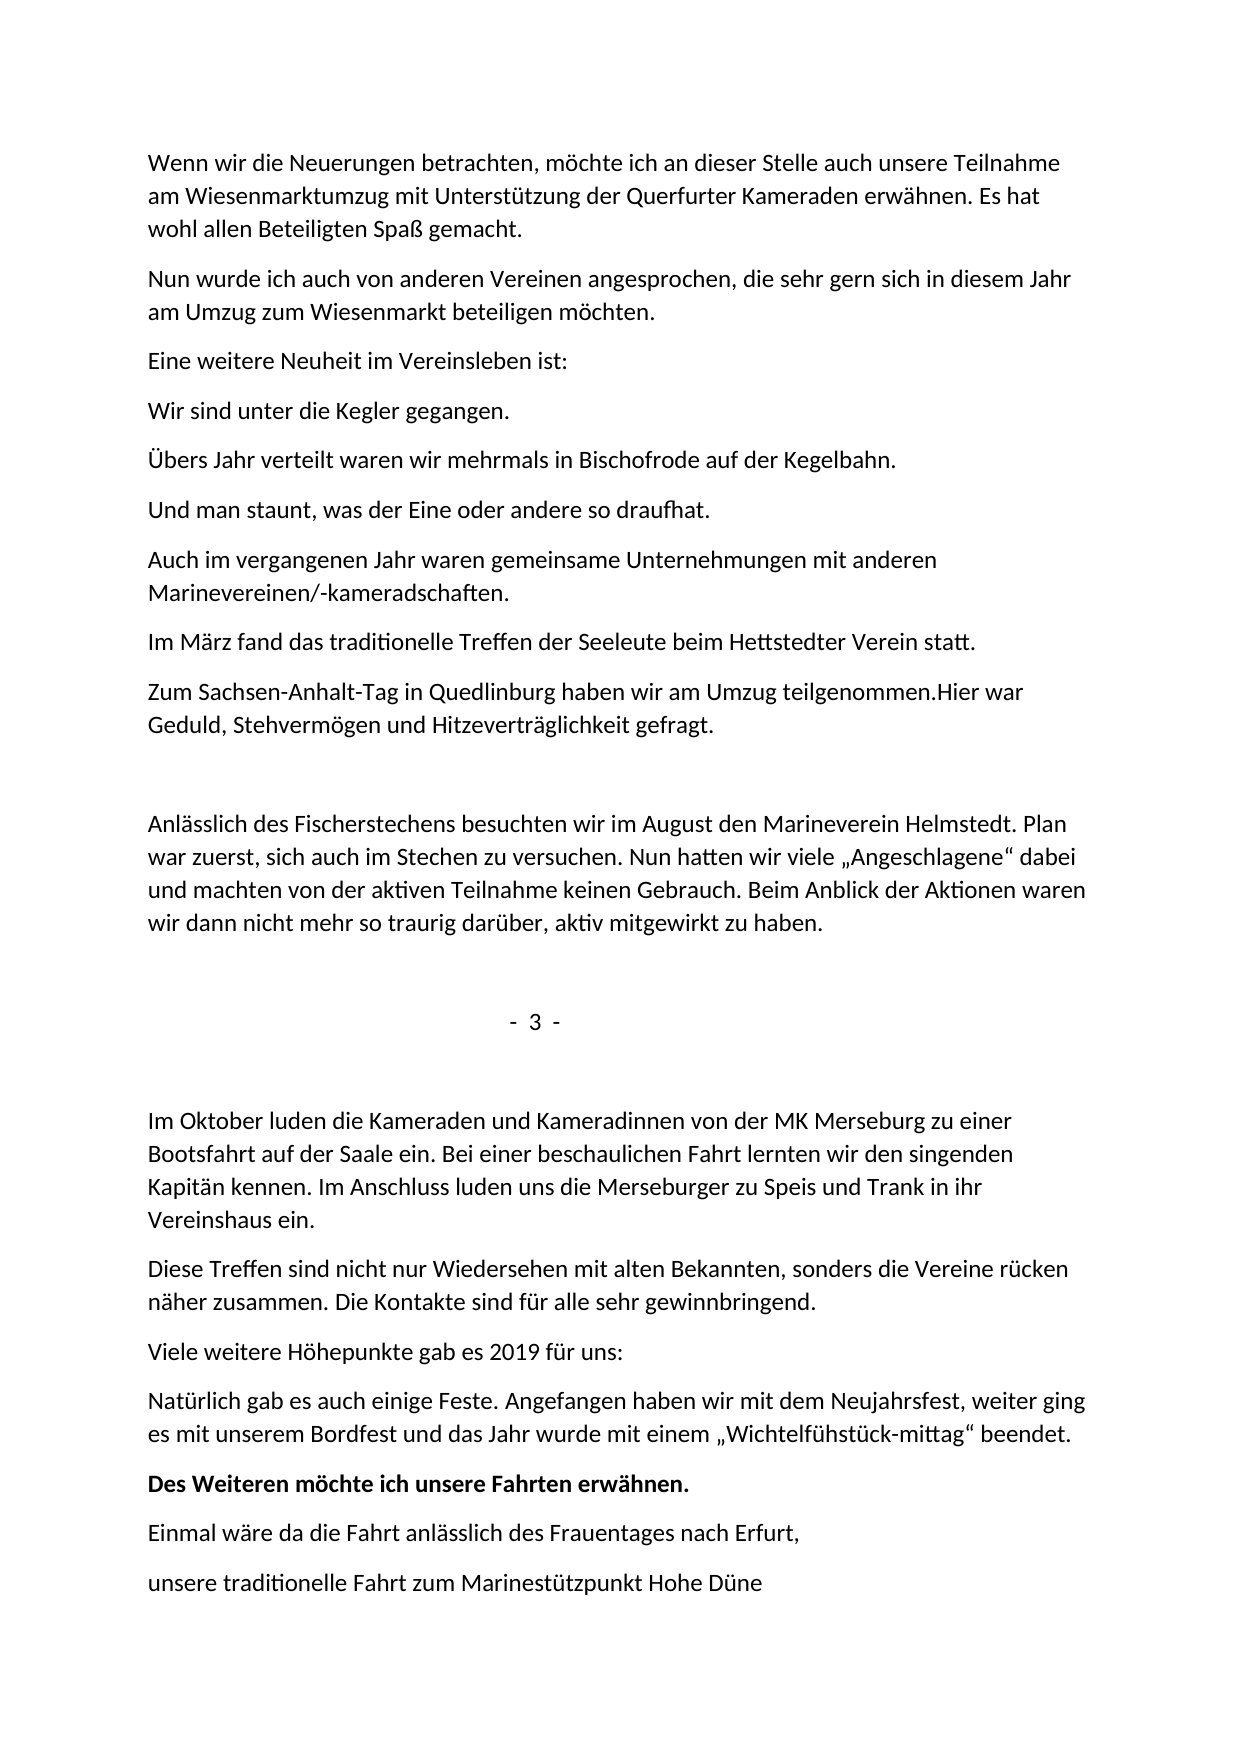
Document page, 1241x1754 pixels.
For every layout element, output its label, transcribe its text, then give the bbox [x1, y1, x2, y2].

text - 3 - [148, 1006, 1093, 1036]
text unsere traditionelle Fahrt zum Marinestützpunkt Hohe Düne [148, 1567, 1093, 1598]
text Diese Treffen sind nicht nur Wiedersehen mit alten Bekannten, sonders die Vereine rücken näher zusammen. Die Kontakte sind für alle sehr gewinnbringend. [148, 1253, 1093, 1317]
text Nun wurde ich auch von anderen Vereinen angesprochen, die sehr gern sich in diesem Jahr am Umzug zum Wiesenmarkt beteiligen möchten. [148, 263, 1093, 326]
text Wenn wir die Neuerungen betrachten, möchte ich an dieser Stelle auch unsere Teilnahme am Wiesenmarktumzug mit Unterstützung der Querfurter Kameraden erwähnen. Es hat wohl allen Beteiligten Spaß gemacht. [148, 148, 1093, 244]
text Einmal wäre da die Fahrt anlässlich des Frauentages nach Erfurt, [148, 1518, 1093, 1548]
text Im Oktober luden die Kameraden und Kameradinnen von der MK Merseburg zu einer Bootsfahrt auf der Saale ein. Bei einer beschaulichen Fahrt lernten wir den singenden Kapitän kennen. Im Anschluss luden uns die Merseburger zu Speis und Trank in ihr Vereinshaus ein. [148, 1105, 1093, 1234]
text Viele weitere Höhepunkte gab es 2019 für uns: [148, 1336, 1093, 1366]
text Wir sind unter die Kegler gegangen. [148, 395, 1093, 426]
text Des Weiteren möchte ich unsere Fahrten erwähnen. [148, 1468, 1093, 1498]
text Und man staunt, was der Eine oder andere so draufhat. [148, 494, 1093, 525]
text Natürlich gab es auch einige Feste. Angefangen haben wir mit dem Neujahrsfest, weiter ging es mit unserem Bordfest und das Jahr wurde mit einem „Wichtelfühstück-mittag“ beendet. [148, 1386, 1093, 1449]
text Zum Sachsen-Anhalt-Tag in Quedlinburg haben wir am Umzug teilgenommen.Hier war Geduld, Stehvermögen und Hitzeverträglichkeit gefragt. [148, 676, 1093, 739]
text Eine weitere Neuheit im Vereinsleben ist: [148, 346, 1093, 376]
text Auch im vergangenen Jahr waren gemeinsame Unternehmungen mit anderen Marinevereinen/-kameradschaften. [148, 544, 1093, 607]
text Übers Jahr verteilt waren wir mehrmals in Bischofrode auf der Kegelbahn. [148, 445, 1093, 475]
text Im März fand das traditionelle Treffen der Seeleute beim Hettstedter Verein statt. [148, 626, 1093, 657]
text Anlässlich des Fischerstechens besuchten wir im August den Marineverein Helmstedt. Plan war zuerst, sich auch im Stechen zu versuchen. Nun hatten wir viele „Angeschlagene“ dabei und machten von der aktiven Teilnahme keinen Gebrauch. Beim Anblick der Aktionen waren wir dann nicht mehr so traurig darüber, aktiv mitgewirkt zu haben. [148, 808, 1093, 937]
